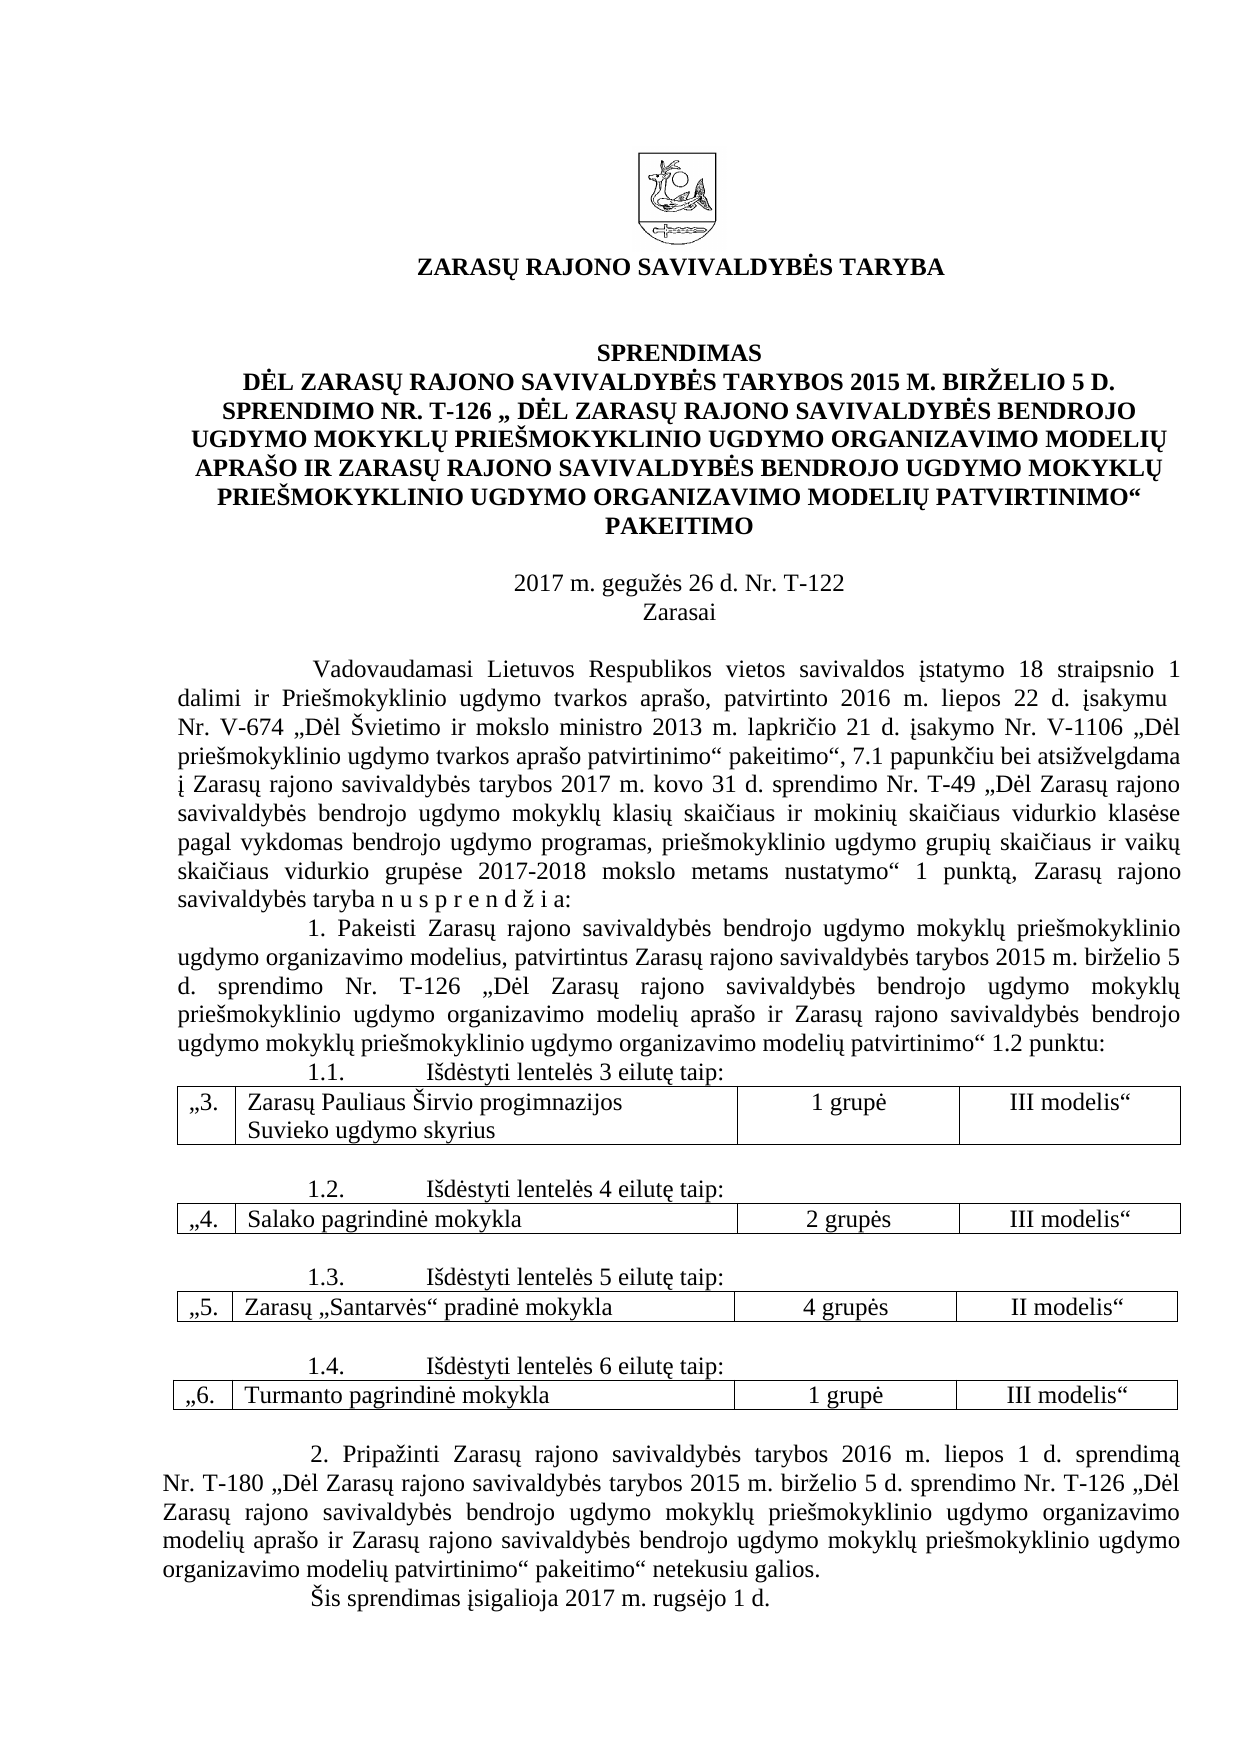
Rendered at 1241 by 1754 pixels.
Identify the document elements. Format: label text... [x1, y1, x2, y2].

table_header Zarasų „Santarvės“ pradinė mokykla [233, 1292, 734, 1321]
table_header Turmanto pagrindinė mokykla [233, 1381, 734, 1409]
text 1.4. Išdėstyti lentelės 6 eilutę taip: [307, 1351, 1181, 1379]
text 1.2. Išdėstyti lentelės 4 eilutę taip: [307, 1174, 1181, 1203]
table_header 1 grupė [735, 1381, 956, 1409]
text 1.3. Išdėstyti lentelės 5 eilutę taip: [307, 1262, 1181, 1291]
table_header II modelis“ [957, 1292, 1177, 1321]
text DĖL ZARASŲ RAJONO SAVIVALDYBĖS TARYBOS 2015 M. BIRŽELIO 5 D. SPRENDIMO NR. T-126 „ DĖL ZARASŲ RAJONO SAVIVALDYBĖS BENDROJO UGDYMO MOKYKLŲ PRIEŠMOKYKLINIO UGDYMO ORGANIZAVIMO MODELIŲ APRAŠO IR ZARASŲ RAJONO SAVIVALDYBĖS BENDROJO UGDYMO MOKYKLŲ PRIEŠMOKYKLINIO UGDYMO ORGANIZAVIMO MODELIŲ PATVIRTINIMO“ PAKEITIMO [177, 367, 1181, 539]
table_header Zarasų Pauliaus Širvio progimnazijos Suvieko ugdymo skyrius [236, 1087, 737, 1144]
table_header „5. [178, 1292, 232, 1321]
text 2017 m. gegužės 26 d. Nr. T-122 [177, 568, 1181, 597]
text Šis sprendimas įsigalioja 2017 m. rugsėjo 1 d. [215, 1583, 1181, 1612]
text 2. Pripažinti Zarasų rajono savivaldybės tarybos 2016 m. liepos 1 d. sprendimą Nr. T-180 „Dėl Zarasų rajono savivaldybės tarybos 2015 m. birželio 5 d. sprendimo Nr. T-126 „Dėl Zarasų rajono savivaldybės bendrojo ugdymo mokyklų priešmokyklinio ugdymo organizavimo modelių aprašo ir Zarasų rajono savivaldybės bendrojo ugdymo mokyklų priešmokyklinio ugdymo organizavimo modelių patvirtinimo“ pakeitimo“ netekusiu galios. [162, 1439, 1181, 1583]
table_header Salako pagrindinė mokykla [236, 1204, 737, 1233]
text SPRENDIMAS [177, 338, 1181, 367]
text 1. Pakeisti Zarasų rajono savivaldybės bendrojo ugdymo mokyklų priešmokyklinio ugdymo organizavimo modelius, patvirtintus Zarasų rajono savivaldybės tarybos 2015 m. birželio 5 d. sprendimo Nr. T-126 „Dėl Zarasų rajono savivaldybės bendrojo ugdymo mokyklų priešmokyklinio ugdymo organizavimo modelių aprašo ir Zarasų rajono savivaldybės bendrojo ugdymo mokyklų priešmokyklinio ugdymo organizavimo modelių patvirtinimo“ 1.2 punktu: [177, 913, 1181, 1057]
text Zarasų rajono savivaldybės TARYBA [177, 252, 1181, 281]
table_header „3. [178, 1087, 235, 1144]
text Zarasai [177, 597, 1181, 626]
table_header 1 grupė [738, 1087, 959, 1144]
table_header III modelis“ [957, 1381, 1177, 1409]
text Vadovaudamasi Lietuvos Respublikos vietos savivaldos įstatymo 18 straipsnio 1 dalimi ir Priešmokyklinio ugdymo tvarkos aprašo, patvirtinto 2016 m. liepos 22 d. įsakymu Nr. V-674 „Dėl Švietimo ir mokslo ministro 2013 m. lapkričio 21 d. įsakymo Nr. V-1106 „Dėl priešmokyklinio ugdymo tvarkos aprašo patvirtinimo“ pakeitimo“, 7.1 papunkčiu bei atsižvelgdama į Zarasų rajono savivaldybės tarybos 2017 m. kovo 31 d. sprendimo Nr. T-49 „Dėl Zarasų rajono savivaldybės bendrojo ugdymo mokyklų klasių skaičiaus ir mokinių skaičiaus vidurkio klasėse pagal vykdomas bendrojo ugdymo programas, priešmokyklinio ugdymo grupių skaičiaus ir vaikų skaičiaus vidurkio grupėse 2017-2018 mokslo metams nustatymo“ 1 punktą, Zarasų rajono savivaldybės taryba n u s p r e n d ž i a: [177, 654, 1181, 913]
table_header „4. [178, 1204, 235, 1233]
table_header III modelis“ [960, 1204, 1180, 1233]
table_header III modelis“ [960, 1087, 1180, 1144]
table_header 4 grupės [735, 1292, 956, 1321]
table_header „6. [174, 1381, 232, 1409]
table_header 2 grupės [738, 1204, 959, 1233]
text 1.1. Išdėstyti lentelės 3 eilutę taip: [307, 1057, 1181, 1086]
